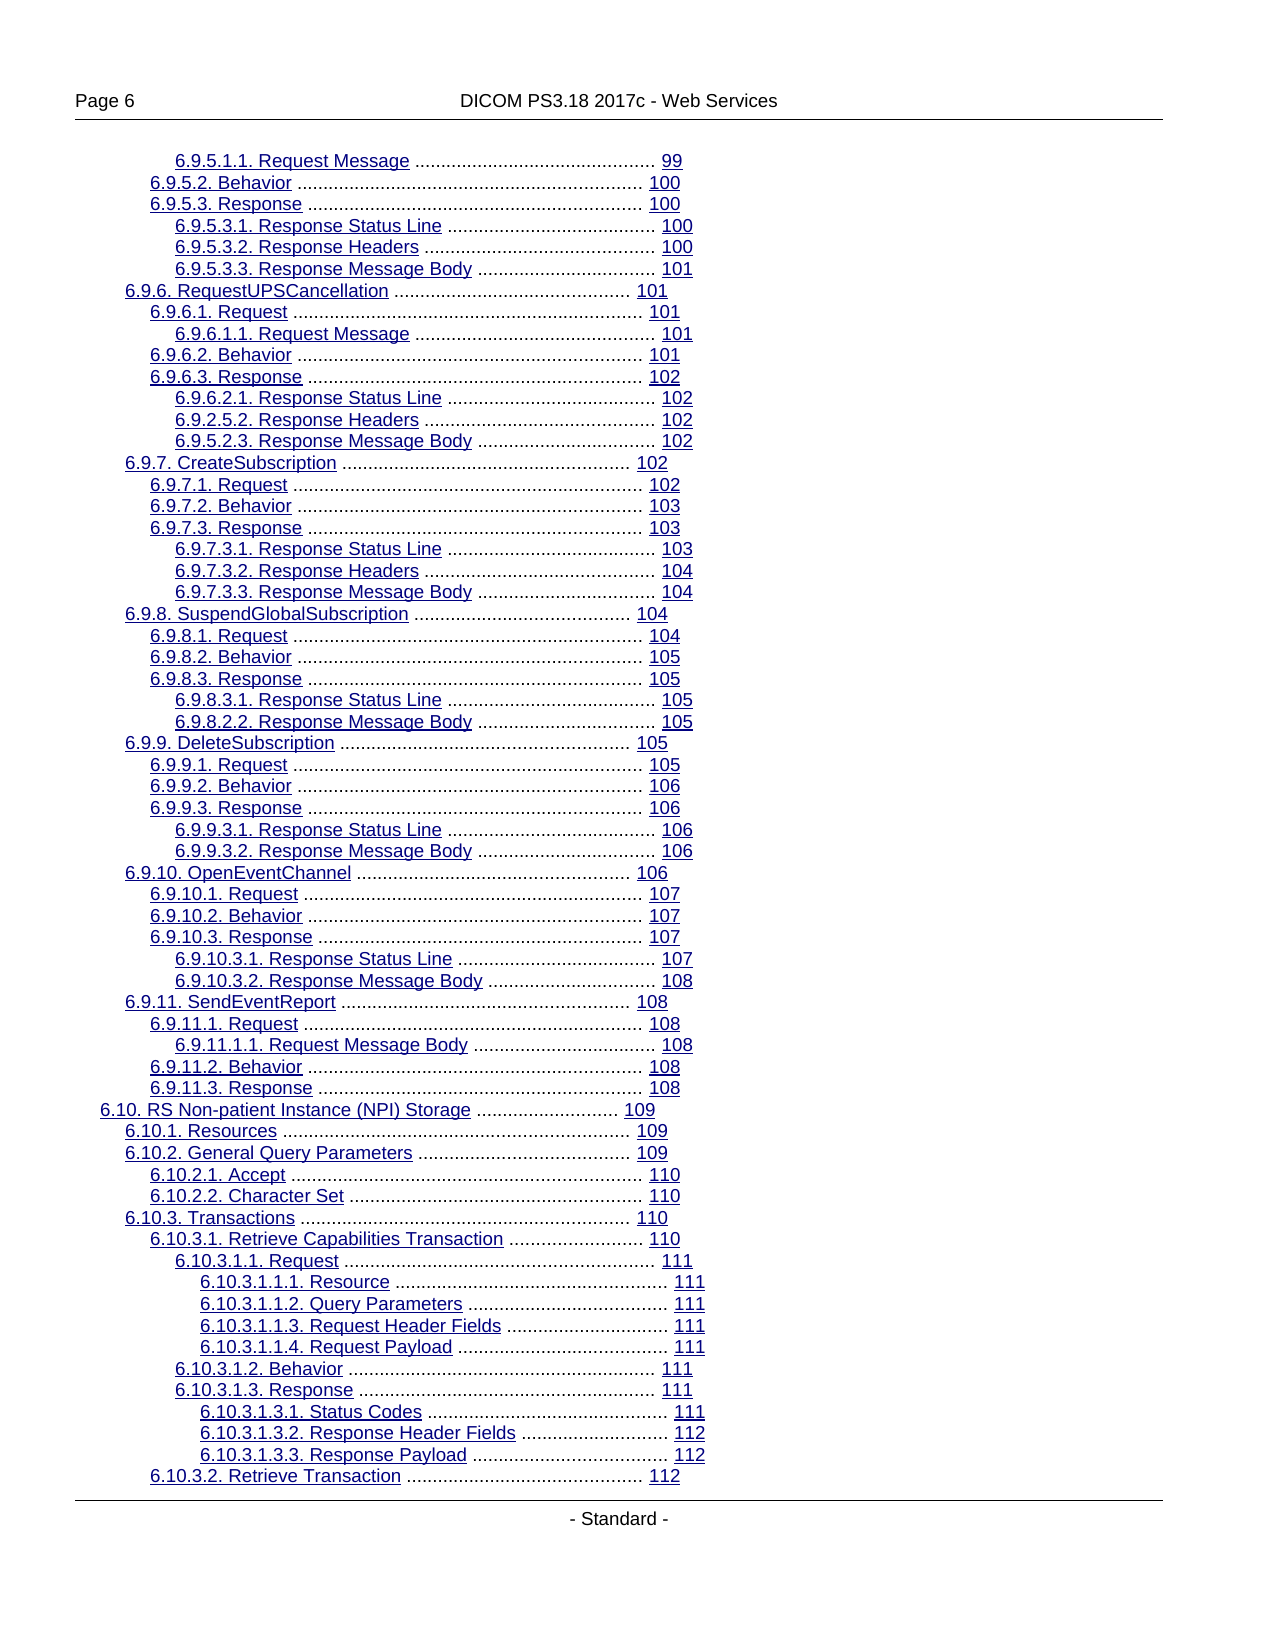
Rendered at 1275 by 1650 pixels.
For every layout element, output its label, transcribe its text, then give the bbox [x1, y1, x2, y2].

text 6.9.10.1. Request 0 [150, 883, 1137, 905]
text 6.9.8. SuspendGlobalSubscription 0 [125, 603, 1137, 624]
text 6.9.8.2.2. Response Message Body 0 [175, 711, 1137, 732]
text 6.9.6.2.1. Response Status Line 0 [175, 387, 1137, 409]
text 6.9.8.3. Response 0 [150, 667, 1137, 689]
text 6.9.8.1. Request 0 [150, 624, 1137, 646]
text 6.9.5.2.3. Response Message Body 0 [175, 430, 1137, 452]
text 6.9.11.1.1. Request Message Body 0 [175, 1034, 1137, 1056]
text 6.10.3.1.3. Response 0 [175, 1379, 1137, 1401]
text 6.9.7.3.3. Response Message Body 0 [175, 581, 1137, 603]
text 6.9.10. OpenEventChannel 0 [125, 862, 1137, 883]
text 6.9.6.2. Behavior 0 [150, 344, 1137, 366]
text 6.9.9.3.1. Response Status Line 0 [175, 818, 1137, 840]
text 6.9.11.3. Response 0 [150, 1077, 1137, 1099]
text 6.10.3.1.1.3. Request Header Fields 0 [200, 1314, 1137, 1336]
text 6.9.6. RequestUPSCancellation 0 [125, 279, 1137, 301]
text 6.9.7.2. Behavior 0 [150, 495, 1137, 517]
text 6.9.5.3. Response 0 [150, 193, 1137, 215]
text 6.10.3.2. Retrieve Transaction 0 [150, 1465, 1137, 1487]
text 6.9.7. CreateSubscription 0 [125, 452, 1137, 473]
text 6.9.10.3.1. Response Status Line 0 [175, 948, 1137, 969]
text 6.9.11.1. Request 0 [150, 1012, 1137, 1034]
text 6.10.3.1.1.2. Query Parameters 0 [200, 1293, 1137, 1314]
text 6.10.3.1.3.1. Status Codes 0 [200, 1401, 1137, 1422]
text 6.10.3.1.3.2. Response Header Fields 0 [200, 1422, 1137, 1444]
text 6.9.9.1. Request 0 [150, 754, 1137, 775]
text 6.10.3.1. Retrieve Capabilities Transaction 0 [150, 1228, 1137, 1250]
text 6.10.2.1. Accept 0 [150, 1163, 1137, 1185]
text 6.9.5.3.2. Response Headers 0 [175, 236, 1137, 258]
text 6.9.6.1.1. Request Message 0 [175, 322, 1137, 344]
text 6.10.2. General Query Parameters 0 [125, 1142, 1137, 1163]
text 6.9.5.3.3. Response Message Body 0 [175, 258, 1137, 279]
text 6.9.10.2. Behavior 0 [150, 905, 1137, 926]
text 6.9.11.2. Behavior 0 [150, 1056, 1137, 1077]
text 6.9.10.3. Response 0 [150, 926, 1137, 948]
text 6.9.2.5.2. Response Headers 0 [175, 409, 1137, 430]
text 6.9.7.3.2. Response Headers 0 [175, 560, 1137, 581]
text 6.9.7.1. Request 0 [150, 473, 1137, 495]
text 6.10.3.1.1. Request 0 [175, 1250, 1137, 1271]
text 6.10. RS Non-patient Instance (NPI) Storage 0 [100, 1099, 1137, 1120]
text 6.9.7.3. Response 0 [150, 517, 1137, 538]
text 6.9.5.2. Behavior 0 [150, 172, 1137, 193]
text 6.10.3.1.2. Behavior 0 [175, 1357, 1137, 1379]
text 6.9.5.1.1. Request Message 0 [175, 150, 1137, 172]
text 6.9.11. SendEventReport 0 [125, 991, 1137, 1012]
text 6.9.6.3. Response 0 [150, 366, 1137, 387]
text 6.10.1. Resources 0 [125, 1120, 1137, 1142]
text 6.9.9. DeleteSubscription 0 [125, 732, 1137, 754]
text 6.10.3.1.1.1. Resource 0 [200, 1271, 1137, 1293]
text 6.9.10.3.2. Response Message Body 0 [175, 969, 1137, 991]
text 6.9.9.3.2. Response Message Body 0 [175, 840, 1137, 862]
text 6.9.5.3.1. Response Status Line 0 [175, 215, 1137, 236]
text 6.10.3.1.1.4. Request Payload 0 [200, 1336, 1137, 1357]
text 6.9.7.3.1. Response Status Line 0 [175, 538, 1137, 560]
text 6.9.9.3. Response 0 [150, 797, 1137, 818]
text 6.10.2.2. Character Set 0 [150, 1185, 1137, 1207]
text 6.9.8.3.1. Response Status Line 0 [175, 689, 1137, 711]
text 6.9.6.1. Request 0 [150, 301, 1137, 322]
text 6.10.3. Transactions 0 [125, 1207, 1137, 1228]
text 6.9.9.2. Behavior 0 [150, 775, 1137, 797]
text 6.9.8.2. Behavior 0 [150, 646, 1137, 667]
text 6.10.3.1.3.3. Response Payload 0 [200, 1444, 1137, 1465]
